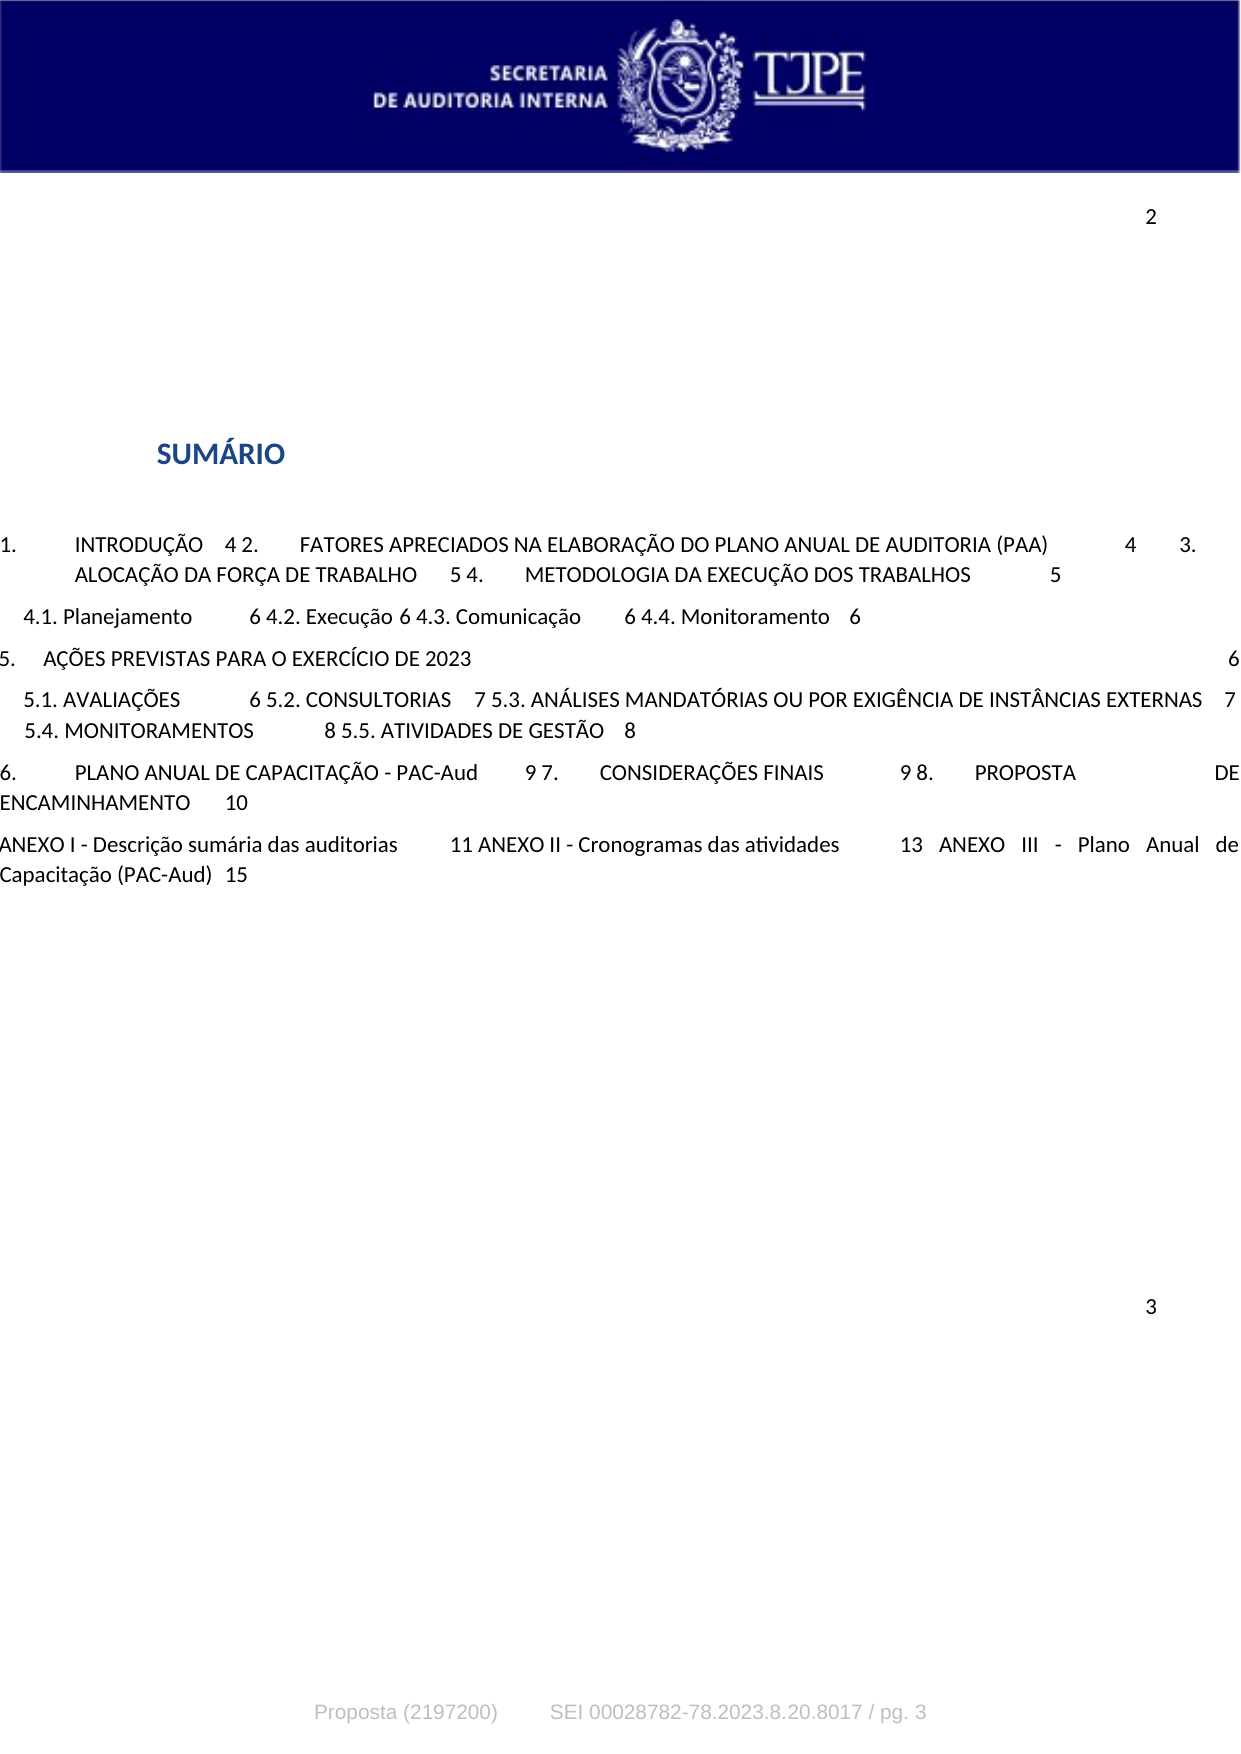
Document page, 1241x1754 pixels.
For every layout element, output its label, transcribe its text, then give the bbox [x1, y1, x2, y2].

text 2 [0, 202, 1157, 230]
subtitle 6. PLANO ANUAL DE CAPACITAÇÃO - PAC-Aud 9 7. CONSIDERAÇÕES FINAIS 9 8. PROPOSTA DE ENCAMINHAMENTO 10 [0, 758, 1239, 816]
subtitle 1. INTRODUÇÃO 4 2. FATORES APRECIADOS NA ELABORAÇÃO DO PLANO ANUAL DE AUDITORIA (PAA) 4 3. ALOCAÇÃO DA FORÇA DE TRABALHO 5 4. METODOLOGIA DA EXECUÇÃO DOS TRABALHOS 5 [0, 530, 1239, 588]
text 5.1. AVALIAÇÕES 6 5.2. CONSULTORIAS 7 5.3. ANÁLISES MANDATÓRIAS OU POR EXIGÊNCIA DE INSTÂNCIAS EXTERNAS 7 5.4. MONITORAMENTOS 8 5.5. ATIVIDADES DE GESTÃO 8 [23, 686, 1239, 744]
text ANEXO I - Descrição sumária das auditorias 11 ANEXO II - Cronogramas das atividades 13 ANEXO III - Plano Anual de Capacitação (PAC-Aud) 15 [0, 830, 1239, 888]
text 3 [0, 1292, 1157, 1320]
subtitle 5. AÇÕES PREVISTAS PARA O EXERCÍCIO DE 2023 6 [0, 644, 1239, 672]
text 4.1. Planejamento 6 4.2. Execução 6 4.3. Comunicação 6 4.4. Monitoramento 6 [23, 602, 1239, 630]
subtitle SUMÁRIO [157, 434, 1239, 472]
